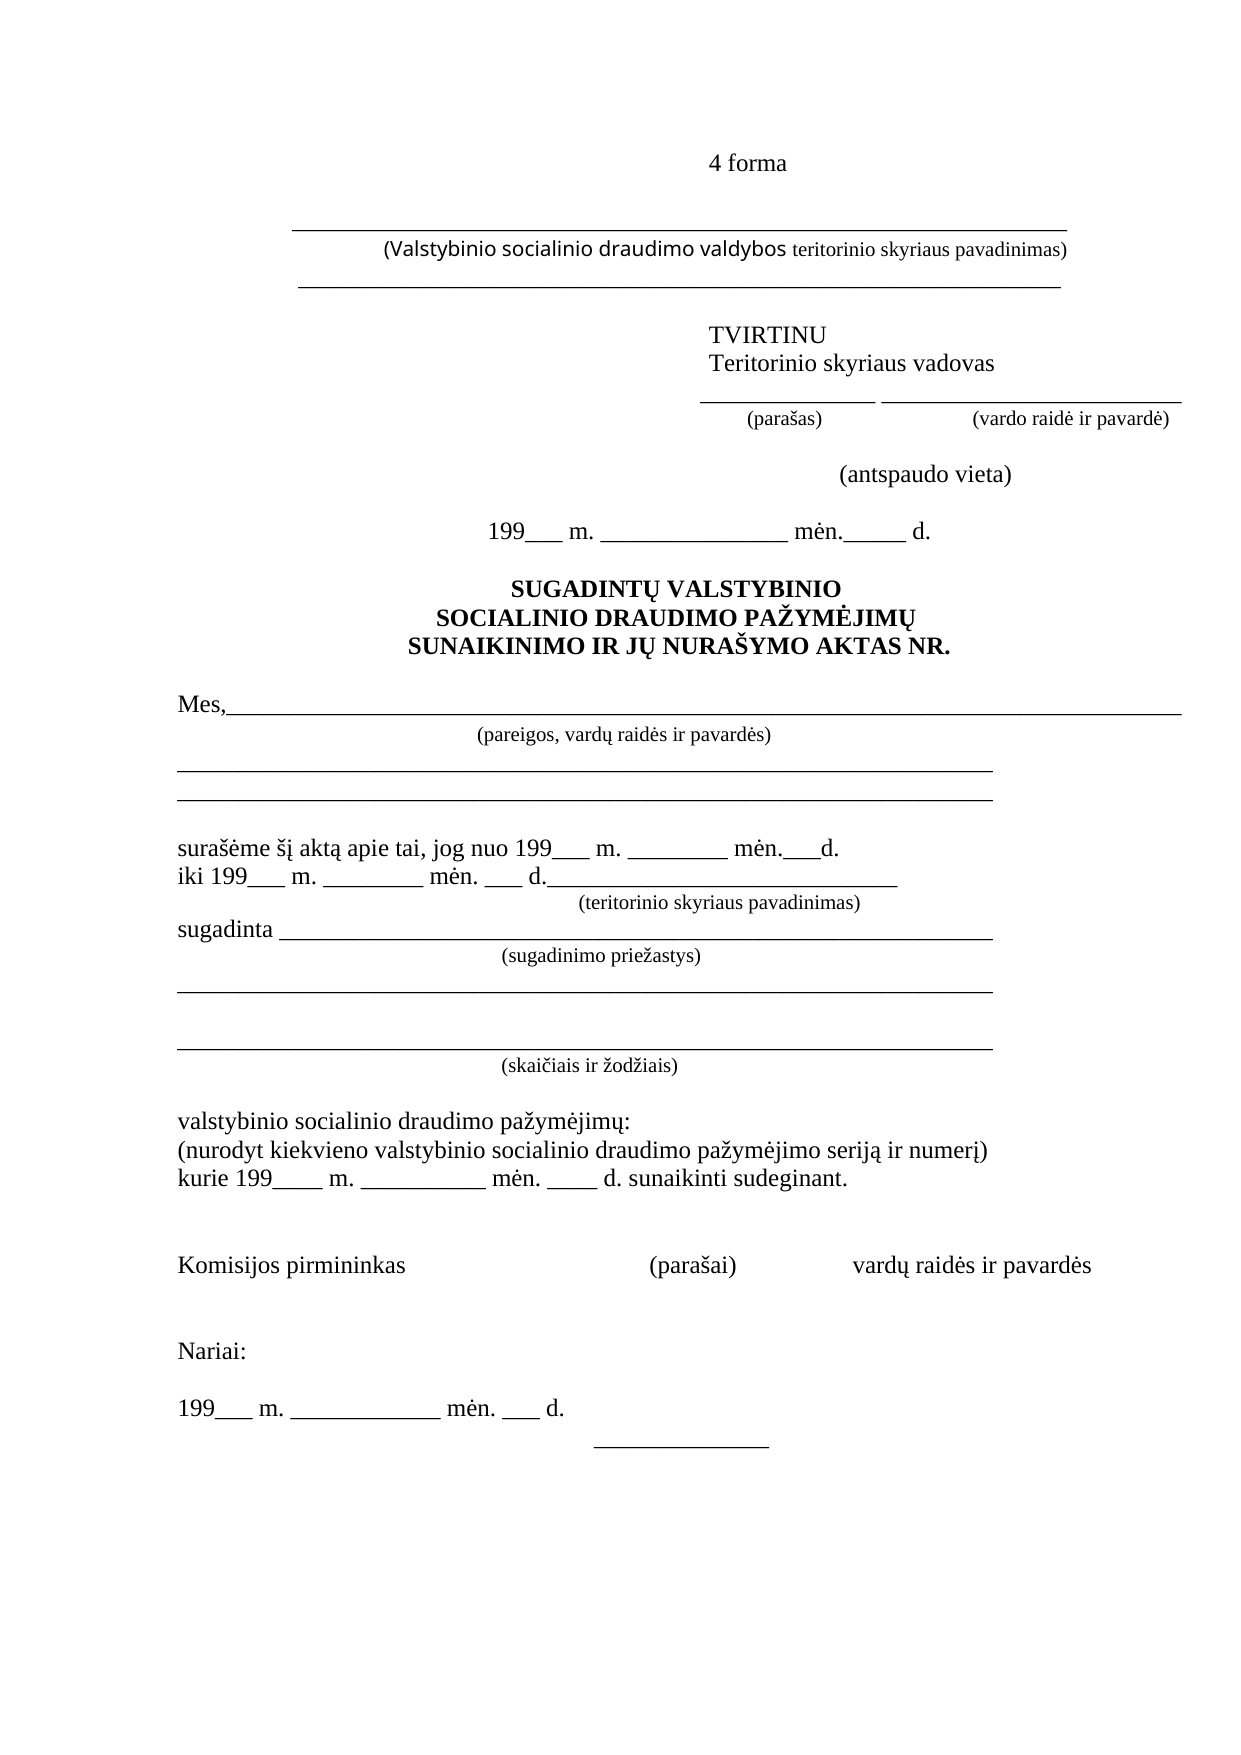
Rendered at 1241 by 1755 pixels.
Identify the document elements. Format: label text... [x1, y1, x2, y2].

text (teritorinio skyriaus pavadinimas) [177, 890, 992, 914]
text ______________________________________________________________ [177, 205, 1181, 234]
text SUNAIKINIMO IR JŲ NURAŠYMO AKTAS NR. [177, 631, 1181, 660]
text sugadinta [177, 914, 992, 943]
text (pareigos, vardų raidės ir pavardės) [177, 718, 1181, 746]
text Mes, [177, 689, 1181, 718]
text (sugadinimo priežastys) [177, 943, 992, 967]
text ______________ [177, 1422, 1186, 1451]
text 4 forma [177, 148, 1181, 176]
text surašėme šį aktą apie tai, jog nuo 199___ m. ________ mėn.___d. [177, 833, 1181, 861]
text valstybinio socialinio draudimo pažymėjimų: [177, 1106, 1007, 1135]
text iki 199___ m. ________ mėn. ___ d.____________________________ [177, 861, 1181, 890]
text kurie 199____ m. __________ mėn. ____ d. sunaikinti sudeginant. [177, 1163, 1007, 1192]
text (skaičiais ir žodžiais) [177, 1053, 1007, 1077]
text SUGADINTŲ VALSTYBINIO [177, 574, 1181, 603]
text (antspaudo vieta) [413, 459, 1181, 488]
text 199___ m. ____________ mėn. ___ d. [177, 1393, 1007, 1422]
text SOCIALINIO DRAUDIMO PAŽYMĖJIMŲ [177, 603, 1181, 631]
text TVIRTINU [177, 320, 1181, 348]
text (parašas) (vardo raidė ir pavardė) [413, 406, 1181, 430]
text (Valstybinio socialinio draudimo valdybos teritorinio skyriaus pavadinimas) [177, 234, 1181, 262]
text Komisijos pirmininkas (parašai) vardų raidės ir pavardės [177, 1250, 1186, 1278]
text _____________________________________________________________ [177, 262, 1181, 291]
text Teritorinio skyriaus vadovas [177, 348, 1181, 377]
text 199___ m. _______________ mėn._____ d. [413, 516, 1181, 545]
text (nurodyt kiekvieno valstybinio socialinio draudimo pažymėjimo seriją ir numerį) [177, 1135, 992, 1163]
text Nariai: [177, 1336, 1007, 1365]
text ______________ ________________________ [413, 377, 1181, 406]
